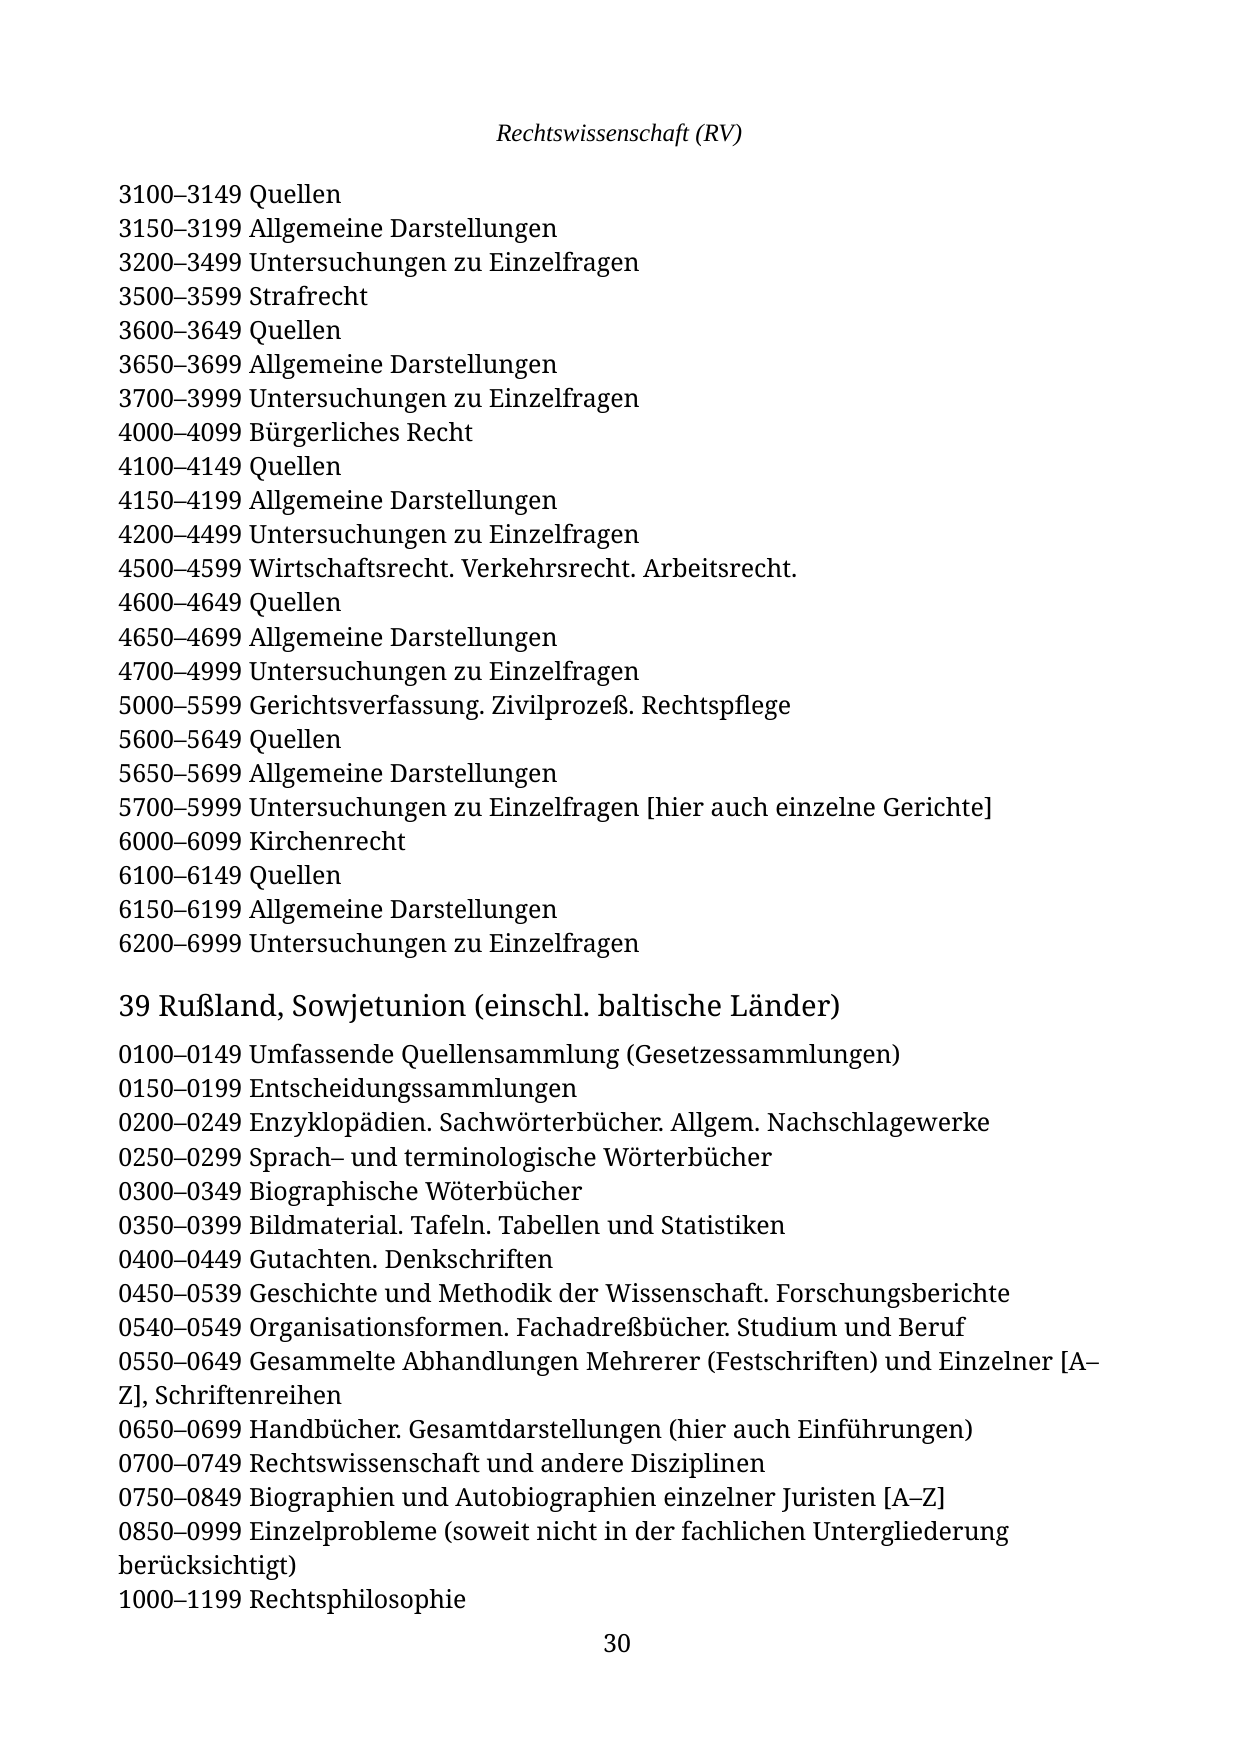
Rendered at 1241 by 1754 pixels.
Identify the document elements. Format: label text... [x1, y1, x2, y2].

text 3100–3149 Quellen [118, 176, 1122, 210]
text 3700–3999 Untersuchungen zu Einzelfragen [118, 381, 1122, 415]
text 4500–4599 Wirtschaftsrecht. Verkehrsrecht. Arbeitsrecht. [118, 551, 1122, 585]
text 0450–0539 Geschichte und Methodik der Wissenschaft. Forschungsberichte [118, 1275, 1122, 1309]
text 5650–5699 Allgemeine Darstellungen [118, 755, 1122, 789]
text 6150–6199 Allgemeine Darstellungen [118, 892, 1122, 926]
text 4150–4199 Allgemeine Darstellungen [118, 483, 1122, 517]
text 6000–6099 Kirchenrecht [118, 823, 1122, 858]
text 0850–0999 Einzelprobleme (soweit nicht in der fachlichen Untergliederung berücksichtigt) [118, 1514, 1122, 1582]
text 4000–4099 Bürgerliches Recht [118, 415, 1122, 449]
text 0300–0349 Biographische Wöterbücher [118, 1173, 1122, 1207]
text 3600–3649 Quellen [118, 313, 1122, 347]
subtitle 39 Rußland, Sowjetunion (einschl. baltische Länder) [118, 985, 1122, 1024]
text 3500–3599 Strafrecht [118, 278, 1122, 313]
text 5000–5599 Gerichtsverfassung. Zivilprozeß. Rechtspflege [118, 687, 1122, 721]
text 0550–0649 Gesammelte Abhandlungen Mehrerer (Festschriften) und Einzelner [A–Z], Schriftenreihen [118, 1343, 1122, 1412]
text 6100–6149 Quellen [118, 858, 1122, 892]
text 5700–5999 Untersuchungen zu Einzelfragen [hier auch einzelne Gerichte] [118, 789, 1122, 823]
text 3650–3699 Allgemeine Darstellungen [118, 347, 1122, 381]
text 0350–0399 Bildmaterial. Tafeln. Tabellen und Statistiken [118, 1207, 1122, 1241]
text 1000–1199 Rechtsphilosophie [118, 1582, 1122, 1616]
text 0700–0749 Rechtswissenschaft und andere Disziplinen [118, 1446, 1122, 1480]
text 0650–0699 Handbücher. Gesamtdarstellungen (hier auch Einführungen) [118, 1412, 1122, 1446]
text 0540–0549 Organisationsformen. Fachadreßbücher. Studium und Beruf [118, 1309, 1122, 1343]
text 4100–4149 Quellen [118, 449, 1122, 483]
text 6200–6999 Untersuchungen zu Einzelfragen [118, 926, 1122, 960]
text 0200–0249 Enzyklopädien. Sachwörterbücher. Allgem. Nachschlagewerke [118, 1105, 1122, 1139]
text 5600–5649 Quellen [118, 721, 1122, 755]
text 3150–3199 Allgemeine Darstellungen [118, 210, 1122, 244]
text 4650–4699 Allgemeine Darstellungen [118, 619, 1122, 653]
text 0750–0849 Biographien und Autobiographien einzelner Juristen [A–Z] [118, 1480, 1122, 1514]
text 3200–3499 Untersuchungen zu Einzelfragen [118, 244, 1122, 278]
text 0250–0299 Sprach– und terminologische Wörterbücher [118, 1139, 1122, 1173]
text 4200–4499 Untersuchungen zu Einzelfragen [118, 517, 1122, 551]
text 4700–4999 Untersuchungen zu Einzelfragen [118, 653, 1122, 687]
text 0400–0449 Gutachten. Denkschriften [118, 1241, 1122, 1275]
text 4600–4649 Quellen [118, 585, 1122, 619]
text 0100–0149 Umfassende Quellensammlung (Gesetzessammlungen) [118, 1037, 1122, 1071]
text 0150–0199 Entscheidungssammlungen [118, 1071, 1122, 1105]
